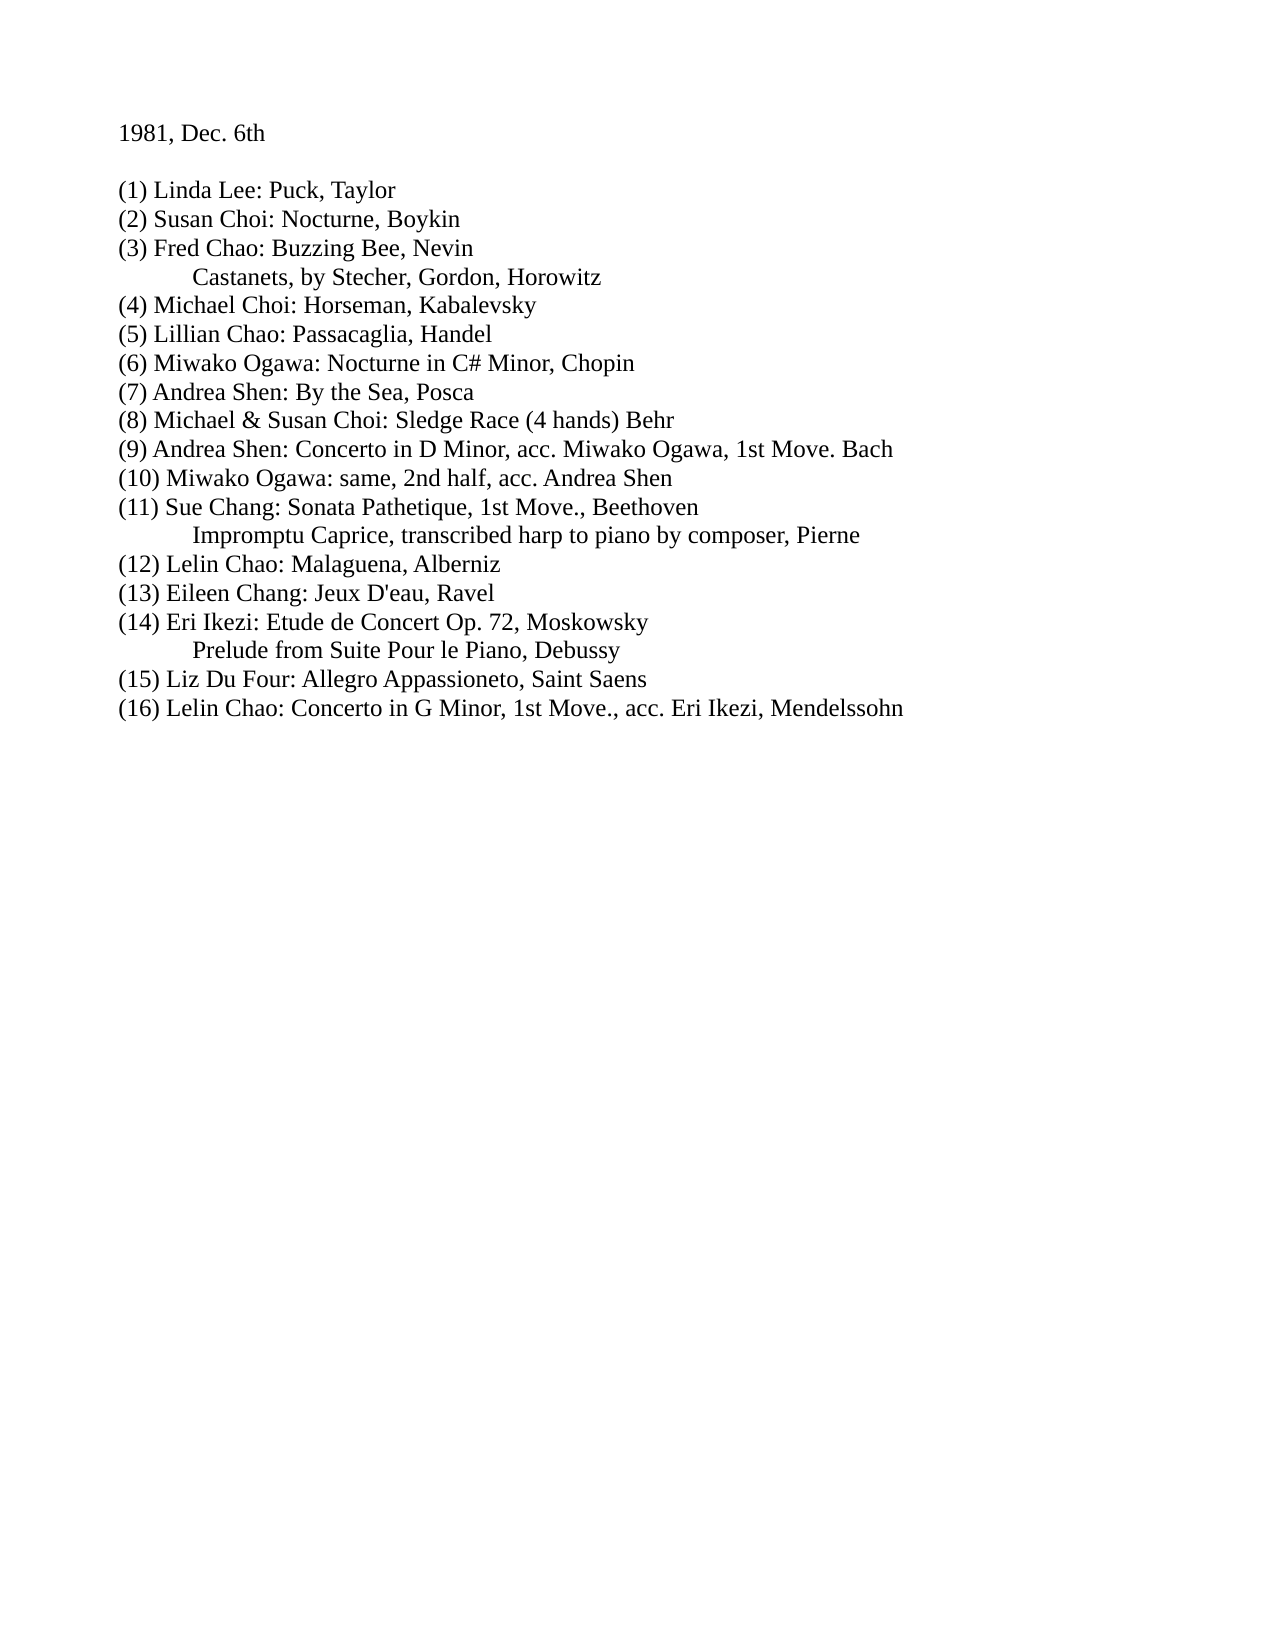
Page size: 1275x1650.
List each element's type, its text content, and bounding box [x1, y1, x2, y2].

text (14) Eri Ikezi: Etude de Concert Op. 72, Moskowsky [118, 607, 1157, 636]
text (5) Lillian Chao: Passacaglia, Handel [118, 319, 1157, 348]
text (4) Michael Choi: Horseman, Kabalevsky [118, 291, 1157, 319]
text 1981, Dec. 6th [118, 118, 1157, 147]
text (6) Miwako Ogawa: Nocturne in C# Minor, Chopin [118, 348, 1157, 377]
text (15) Liz Du Four: Allegro Appassioneto, Saint Saens [118, 664, 1157, 693]
text Prelude from Suite Pour le Piano, Debussy [118, 636, 1157, 664]
text (16) Lelin Chao: Concerto in G Minor, 1st Move., acc. Eri Ikezi, Mendelssohn [118, 693, 1157, 722]
text (9) Andrea Shen: Concerto in D Minor, acc. Miwako Ogawa, 1st Move. Bach [118, 434, 1157, 463]
text (11) Sue Chang: Sonata Pathetique, 1st Move., Beethoven [118, 492, 1157, 521]
text (13) Eileen Chang: Jeux D'eau, Ravel [118, 578, 1157, 607]
text (7) Andrea Shen: By the Sea, Posca [118, 377, 1157, 406]
text (1) Linda Lee: Puck, Taylor [118, 176, 1157, 204]
text (2) Susan Choi: Nocturne, Boykin [118, 204, 1157, 233]
text (3) Fred Chao: Buzzing Bee, Nevin [118, 233, 1157, 262]
text Impromptu Caprice, transcribed harp to piano by composer, Pierne [118, 521, 1157, 549]
text (10) Miwako Ogawa: same, 2nd half, acc. Andrea Shen [118, 463, 1157, 492]
text (8) Michael & Susan Choi: Sledge Race (4 hands) Behr [118, 406, 1157, 434]
text Castanets, by Stecher, Gordon, Horowitz [118, 262, 1157, 291]
text (12) Lelin Chao: Malaguena, Alberniz [118, 549, 1157, 578]
